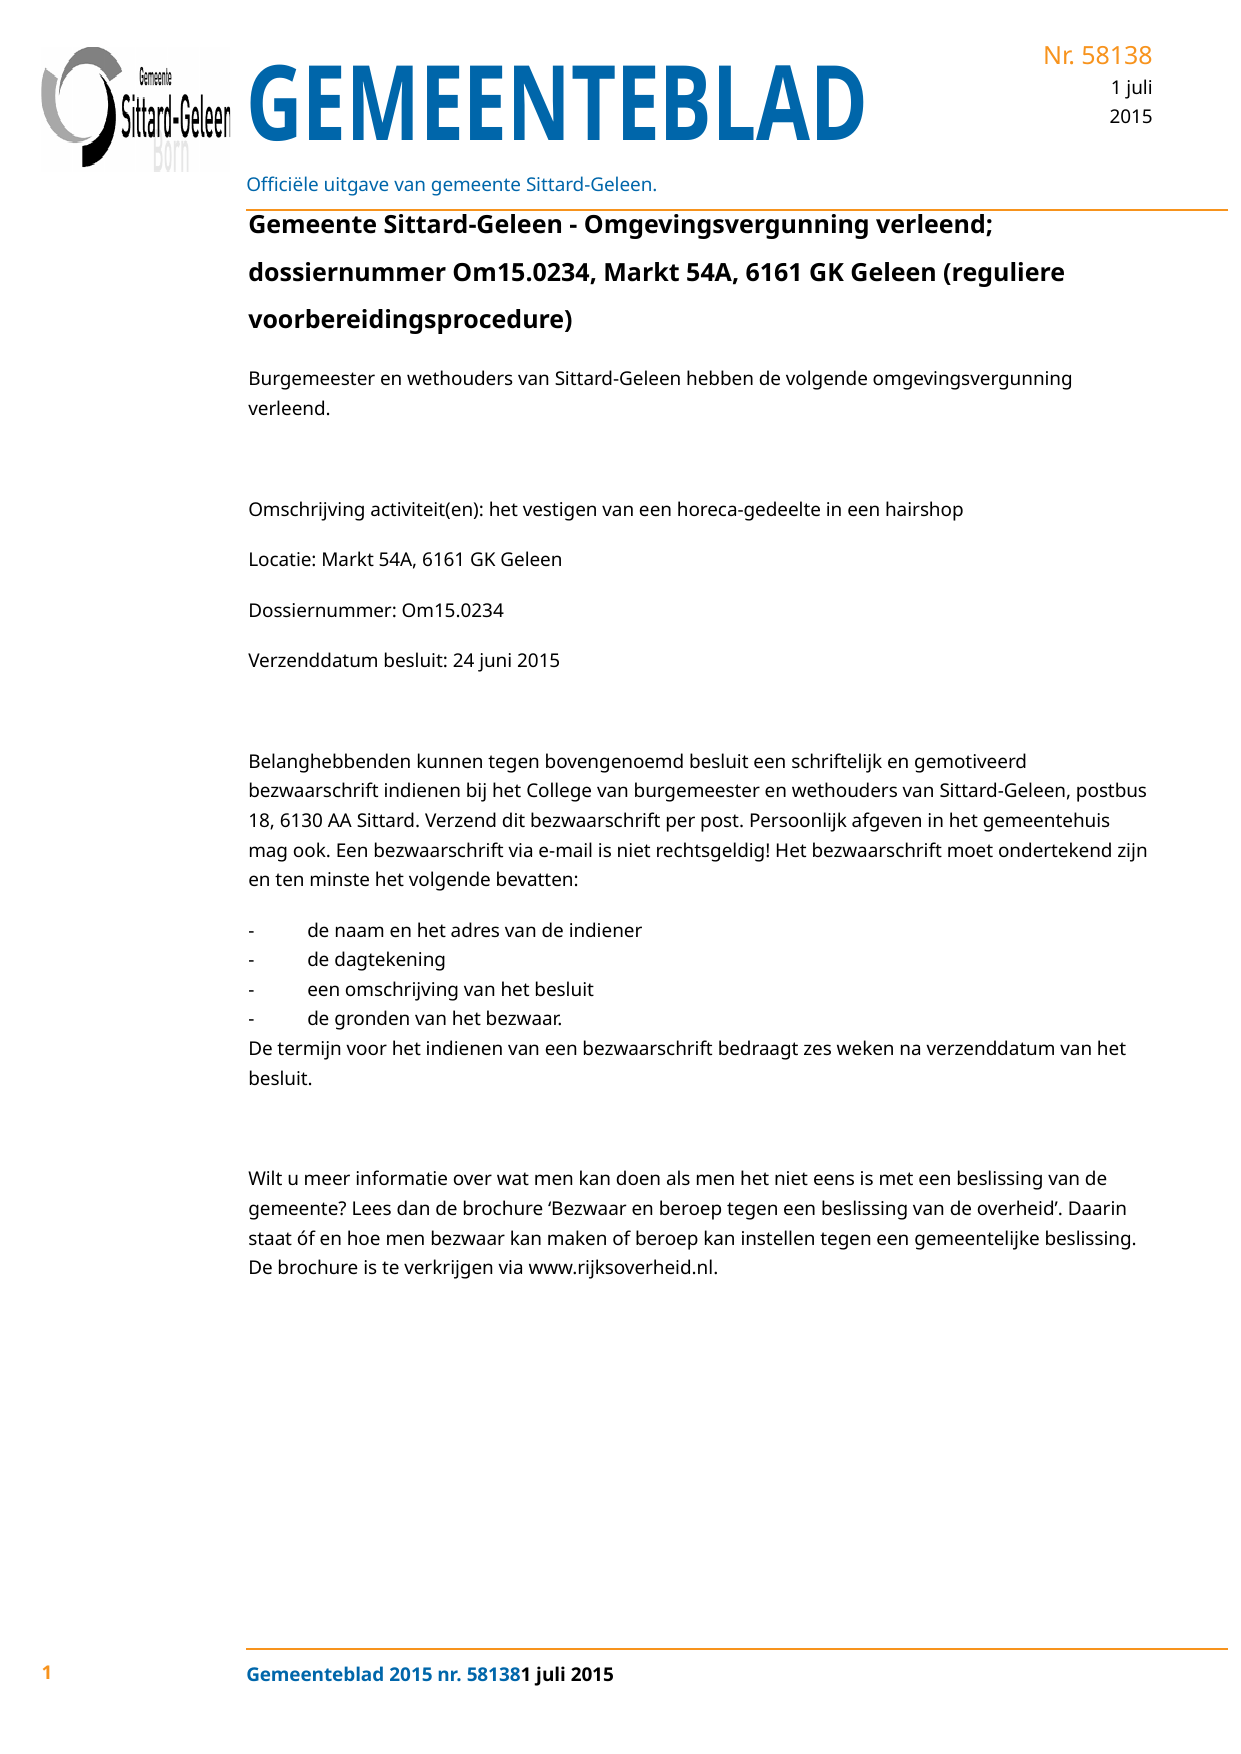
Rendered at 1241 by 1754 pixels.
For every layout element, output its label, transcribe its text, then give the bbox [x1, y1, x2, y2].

text De termijn voor het indienen van een bezwaarschrift bedraagt zes weken na verzenddatum van het besluit. [248, 1035, 1152, 1090]
text Omschrijving activiteit(en): het vestigen van een horeca-gedeelte in een hairshop [248, 496, 1152, 522]
text Verzenddatum besluit: 24 juni 2015 [248, 647, 1152, 673]
text Gemeente Sittard-Geleen - Omgevingsvergunning verleend; dossiernummer Om15.0234, Markt 54A, 6161 GK Geleen (reguliere voorbereidingsprocedure) [248, 211, 1152, 336]
picture [41, 47, 231, 172]
list een omschrijving van het besluit [248, 976, 1152, 1002]
text Burgemeester en wethouders van Sittard-Geleen hebben de volgende omgevingsvergunning verleend. [248, 366, 1152, 421]
text Locatie: Markt 54A, 6161 GK Geleen [248, 546, 1152, 572]
text Wilt u meer informatie over wat men kan doen als men het niet eens is met een beslissing van de gemeente? Lees dan de brochure ‘Bezwaar en beroep tegen een beslissing van de overheid’. Daarin staat óf en hoe men bezwaar kan maken of beroep kan instellen tegen een gemeentelijke beslissing. De brochure is te verkrijgen via www.rijksoverheid.nl. [248, 1166, 1152, 1280]
list de gronden van het bezwaar. [248, 1006, 1152, 1031]
text Belanghebbenden kunnen tegen bovengenoemd besluit een schriftelijk en gemotiveerd bezwaarschrift indienen bij het College van burgemeester en wethouders van Sittard-Geleen, postbus 18, 6130 AA Sittard. Verzend dit bezwaarschrift per post. Persoonlijk afgeven in het gemeentehuis mag ook. Een bezwaarschrift via e-mail is niet rechtsgeldig! Het bezwaarschrift moet ondertekend zijn en ten minste het volgende bevatten: [248, 748, 1152, 892]
list de dagtekening [248, 946, 1152, 972]
text Dossiernummer: Om15.0234 [248, 597, 1152, 622]
list de naam en het adres van de indiener [248, 917, 1152, 942]
